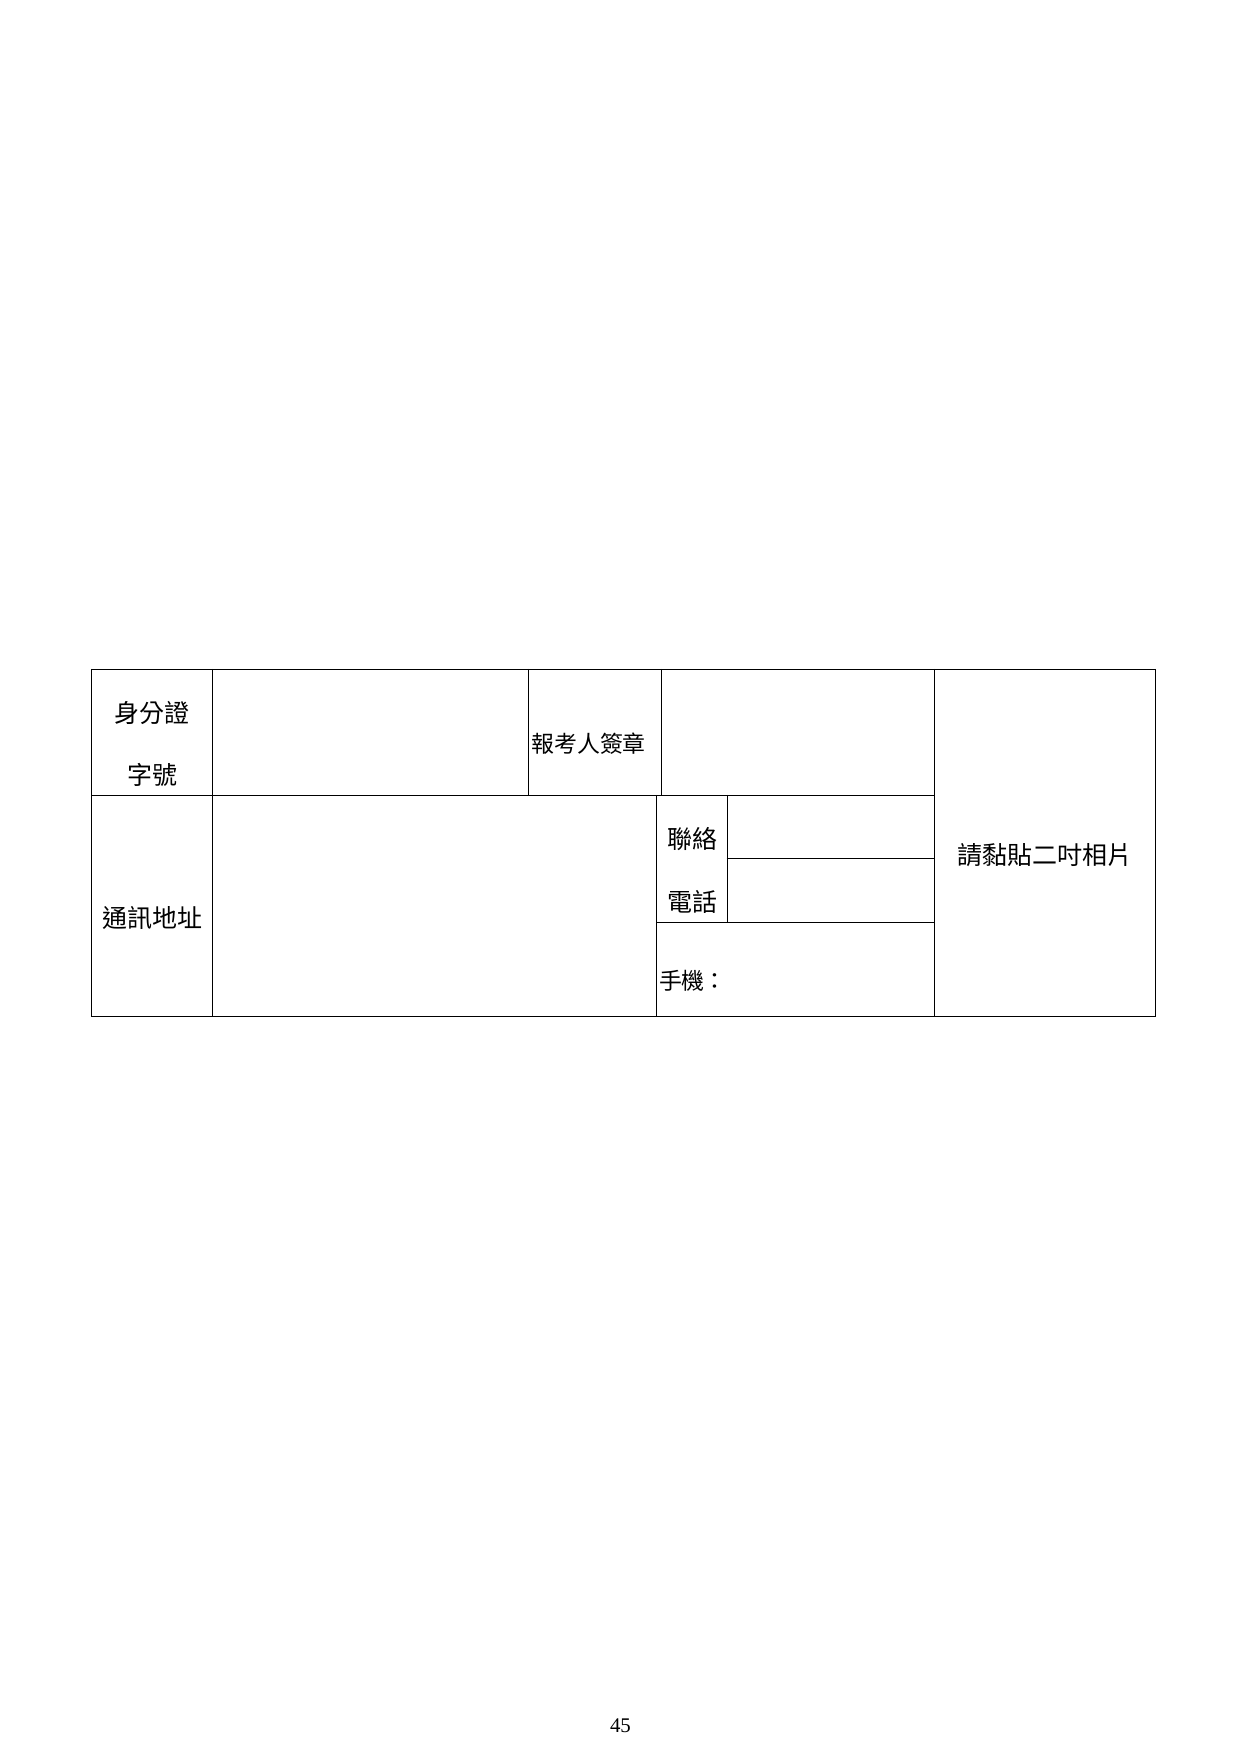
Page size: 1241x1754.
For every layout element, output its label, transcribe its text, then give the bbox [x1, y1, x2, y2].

table_cell [728, 796, 934, 858]
table_cell [213, 796, 656, 1016]
table_cell [662, 670, 934, 795]
table_cell 手機： [657, 923, 934, 1016]
table_cell 報考人簽章 [529, 670, 661, 795]
table_cell 身分證 字號 [92, 670, 212, 795]
table_cell 通訊地址 [92, 796, 212, 1016]
table_cell [213, 670, 528, 795]
table_cell [728, 859, 934, 922]
table_cell 請黏貼二吋相片 [935, 670, 1155, 1016]
table_cell 聯絡 電話 [657, 796, 727, 922]
